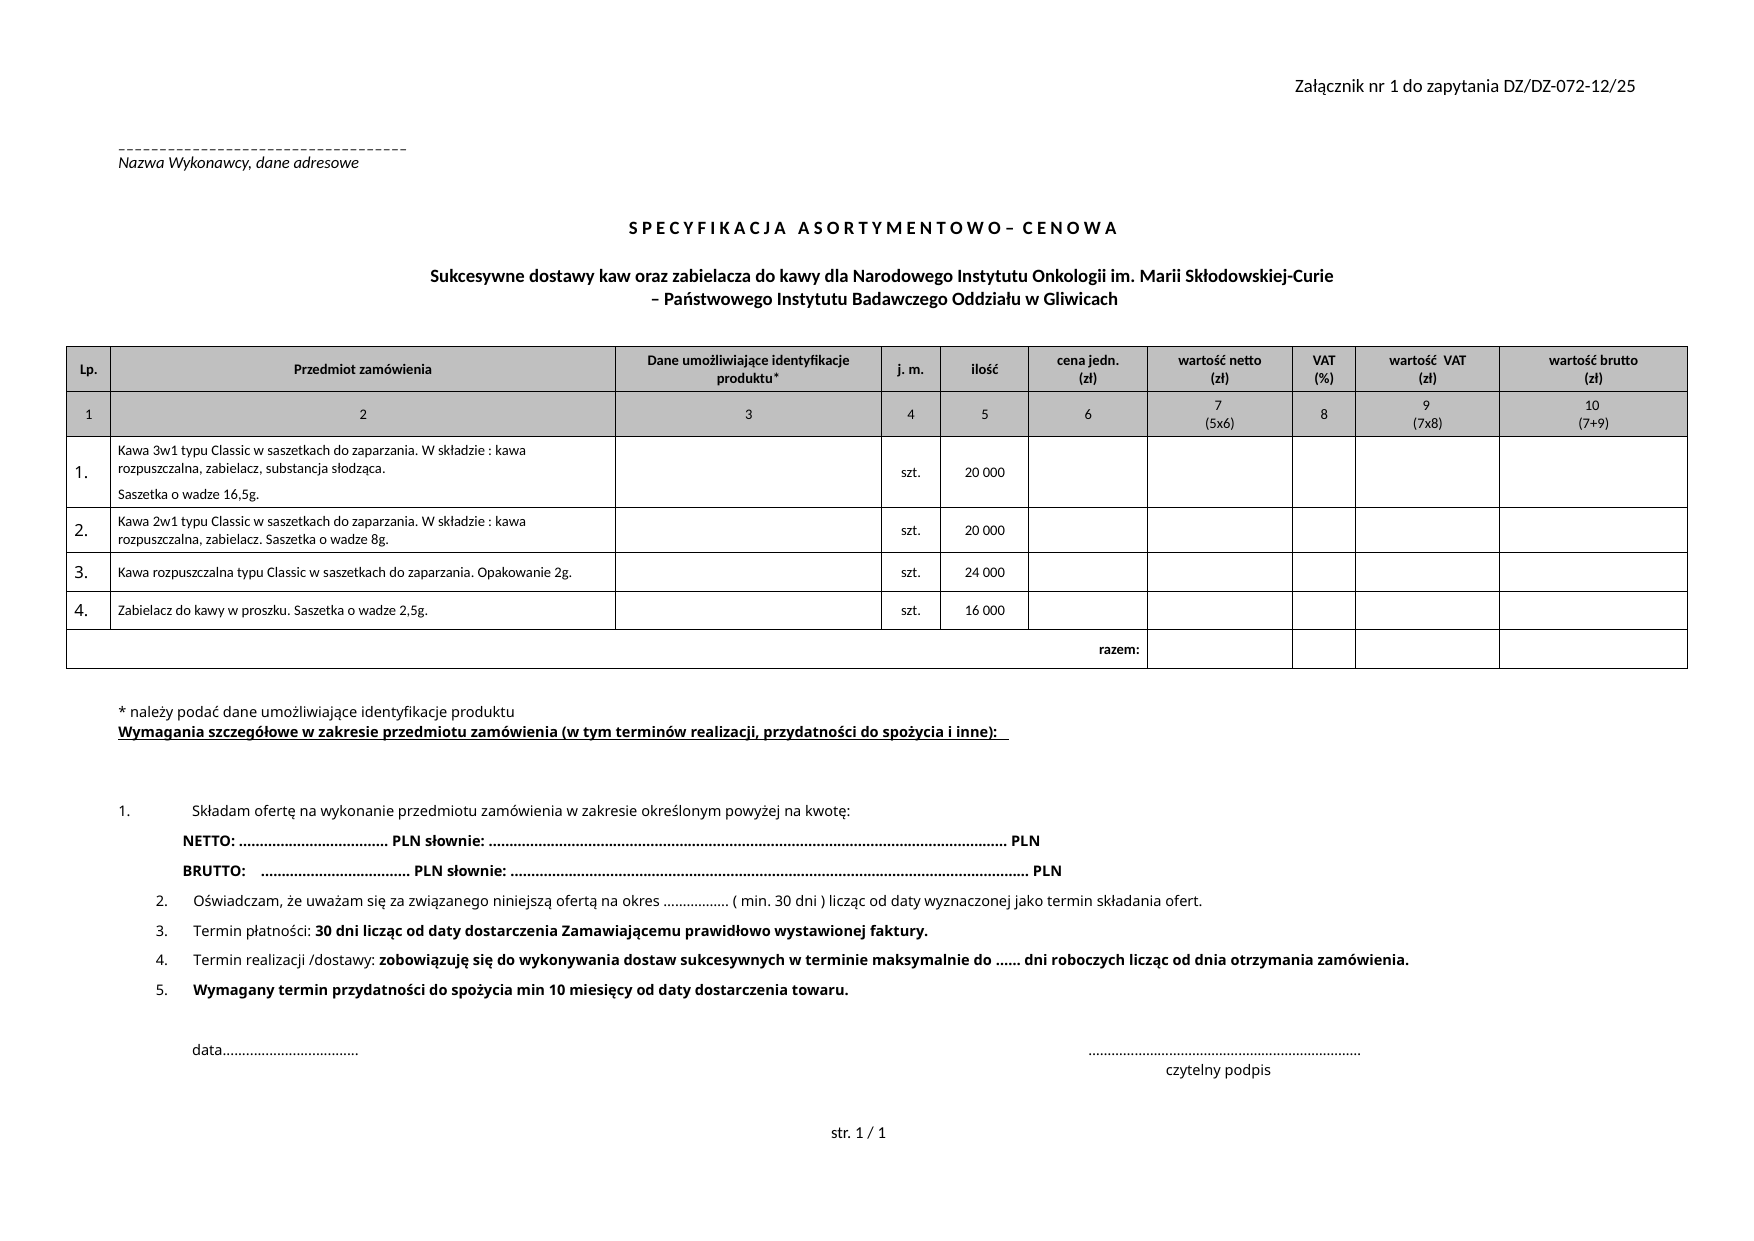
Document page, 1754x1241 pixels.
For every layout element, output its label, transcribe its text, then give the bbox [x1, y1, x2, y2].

table_header Przedmiot zamówienia [111, 347, 615, 391]
table_header wartość VAT (zł) [1356, 347, 1499, 391]
table_cell [1356, 592, 1499, 629]
table_cell Kawa 3w1 typu Classic w saszetkach do zaparzania. W składzie : kawa rozpuszczalna, zabielacz, substancja słodząca. Saszetka o wadze 16,5g. [111, 437, 615, 507]
table_cell [1500, 553, 1687, 591]
table_cell [1356, 630, 1499, 667]
table_cell 2 [111, 392, 615, 436]
table_cell 20 000 [941, 508, 1028, 552]
table_cell [616, 437, 881, 507]
table_cell [616, 553, 881, 591]
table_header VAT (%) [1293, 347, 1355, 391]
text ___________________________________ [118, 132, 1636, 153]
table_cell 1 [67, 392, 110, 436]
table_header wartość brutto (zł) [1500, 347, 1687, 391]
table_header Lp. [67, 347, 110, 391]
subtitle S P E C Y F I K A C J A A S O R T Y M E N T O W O – C E N O W A [118, 216, 1636, 239]
table_cell [1356, 553, 1499, 591]
table_header j. m. [882, 347, 940, 391]
table_cell [1356, 508, 1499, 552]
table_cell [616, 508, 881, 552]
table_cell szt. [882, 592, 940, 629]
text data................................... …………………………………………..………………… czytelny podpis [118, 1039, 1636, 1079]
table_cell [1500, 592, 1687, 629]
list Oświadczam, że uważam się za związanego niniejszą ofertą na okres …………….. ( min. 30 dni ) licząc od daty wyznaczonej jako termin składania ofert. [156, 891, 1636, 910]
table_cell 20 000 [941, 437, 1028, 507]
text Nazwa Wykonawcy, dane adresowe [118, 153, 1636, 173]
text Wymagania szczegółowe w zakresie przedmiotu zamówienia (w tym terminów realizacji, przydatności do spożycia i inne): [118, 722, 1636, 741]
table_cell Zabielacz do kawy w proszku. Saszetka o wadze 2,5g. [111, 592, 615, 629]
text Sukcesywne dostawy kaw oraz zabielacza do kawy dla Narodowego Instytutu Onkologii im. Marii Skłodowskiej-Curie – Państwowego Instytutu Badawczego Oddziału w Gliwicach [118, 264, 1651, 310]
table_header ilość [941, 347, 1028, 391]
table_header Dane umożliwiające identyfikacje produktu* [616, 347, 881, 391]
table_cell [1356, 437, 1499, 507]
table_cell 5 [941, 392, 1028, 436]
table_cell [1148, 437, 1292, 507]
list Termin płatności: 30 dni licząc od daty dostarczenia Zamawiającemu prawidłowo wystawionej faktury. [156, 920, 1636, 940]
table_cell 7 (5x6) [1148, 392, 1292, 436]
table_cell Kawa rozpuszczalna typu Classic w saszetkach do zaparzania. Opakowanie 2g. [111, 553, 615, 591]
table_cell [1029, 553, 1147, 591]
text * należy podać dane umożliwiające identyfikacje produktu [118, 702, 1636, 722]
table_cell razem: [67, 630, 1147, 667]
table_cell 3 [616, 392, 881, 436]
table_cell [1293, 437, 1355, 507]
table_cell [1148, 508, 1292, 552]
table_cell [616, 592, 881, 629]
table_cell [67, 553, 110, 591]
table_cell [1500, 437, 1687, 507]
table_cell 8 [1293, 392, 1355, 436]
list Wymagany termin przydatności do spożycia min 10 miesięcy od daty dostarczenia towaru. [156, 980, 1636, 1000]
table_cell szt. [882, 508, 940, 552]
text BRUTTO: ……………………………… PLN słownie: …………………………………………………………………………..…………………..….………… PLN [118, 861, 1636, 881]
table_cell [67, 508, 110, 552]
table_cell 10 (7+9) [1500, 392, 1687, 436]
list Składam ofertę na wykonanie przedmiotu zamówienia w zakresie określonym powyżej na kwotę: [118, 801, 1651, 821]
table_cell 4 [882, 392, 940, 436]
table_cell 9 (7x8) [1356, 392, 1499, 436]
table_cell Kawa 2w1 typu Classic w saszetkach do zaparzania. W składzie : kawa rozpuszczalna, zabielacz. Saszetka o wadze 8g. [111, 508, 615, 552]
table_cell [1293, 630, 1355, 667]
table_cell [1293, 592, 1355, 629]
table_cell szt. [882, 553, 940, 591]
table_cell [1029, 437, 1147, 507]
table_cell szt. [882, 437, 940, 507]
table_cell [1293, 508, 1355, 552]
table_cell [1293, 553, 1355, 591]
table_header wartość netto (zł) [1148, 347, 1292, 391]
table_cell [1500, 508, 1687, 552]
table_cell [1148, 553, 1292, 591]
table_cell [67, 592, 110, 629]
table_cell 24 000 [941, 553, 1028, 591]
table_cell [1148, 592, 1292, 629]
table_cell [1029, 508, 1147, 552]
table_cell 16 000 [941, 592, 1028, 629]
table_header cena jedn. (zł) [1029, 347, 1147, 391]
table_cell [1029, 592, 1147, 629]
text NETTO: ……………………………… PLN słownie: …………………………………………………………………………..…………………..….………… PLN [118, 831, 1636, 851]
table_cell [1148, 630, 1292, 667]
table_cell [67, 437, 110, 507]
table_cell [1500, 630, 1687, 667]
table_cell 6 [1029, 392, 1147, 436]
list Termin realizacji /dostawy: zobowiązuję się do wykonywania dostaw sukcesywnych w terminie maksymalnie do …… dni roboczych licząc od dnia otrzymania zamówienia. [156, 950, 1636, 970]
